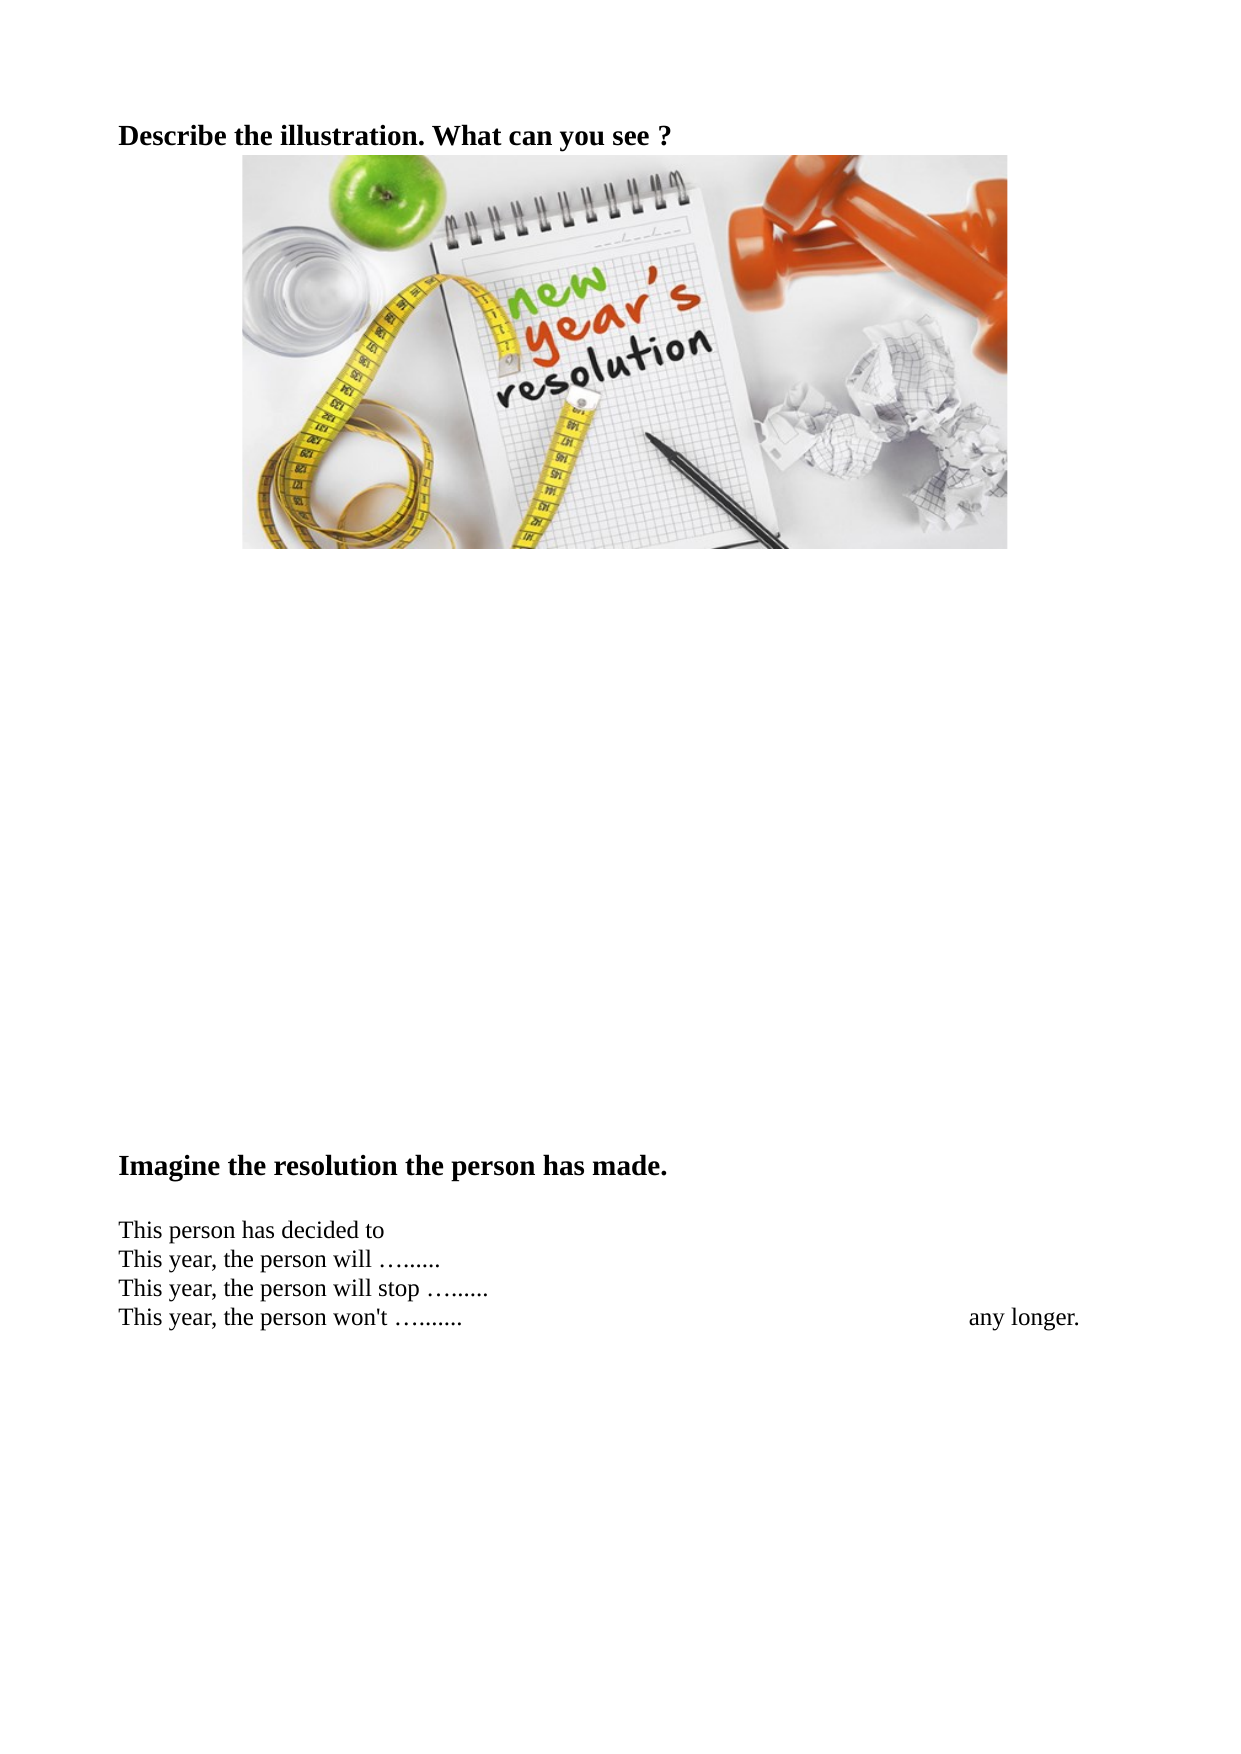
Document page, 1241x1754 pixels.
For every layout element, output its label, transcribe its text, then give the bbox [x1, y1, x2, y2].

text This person has decided to [118, 1215, 1122, 1244]
text Describe the illustration. What can you see ? [118, 118, 1122, 152]
text This year, the person will stop …...... [118, 1273, 1122, 1302]
text This year, the person won't …....... any longer. [118, 1302, 1122, 1330]
picture [242, 155, 1008, 549]
text This year, the person will …...... [118, 1244, 1122, 1273]
text Imagine the resolution the person has made. [118, 1148, 1122, 1182]
